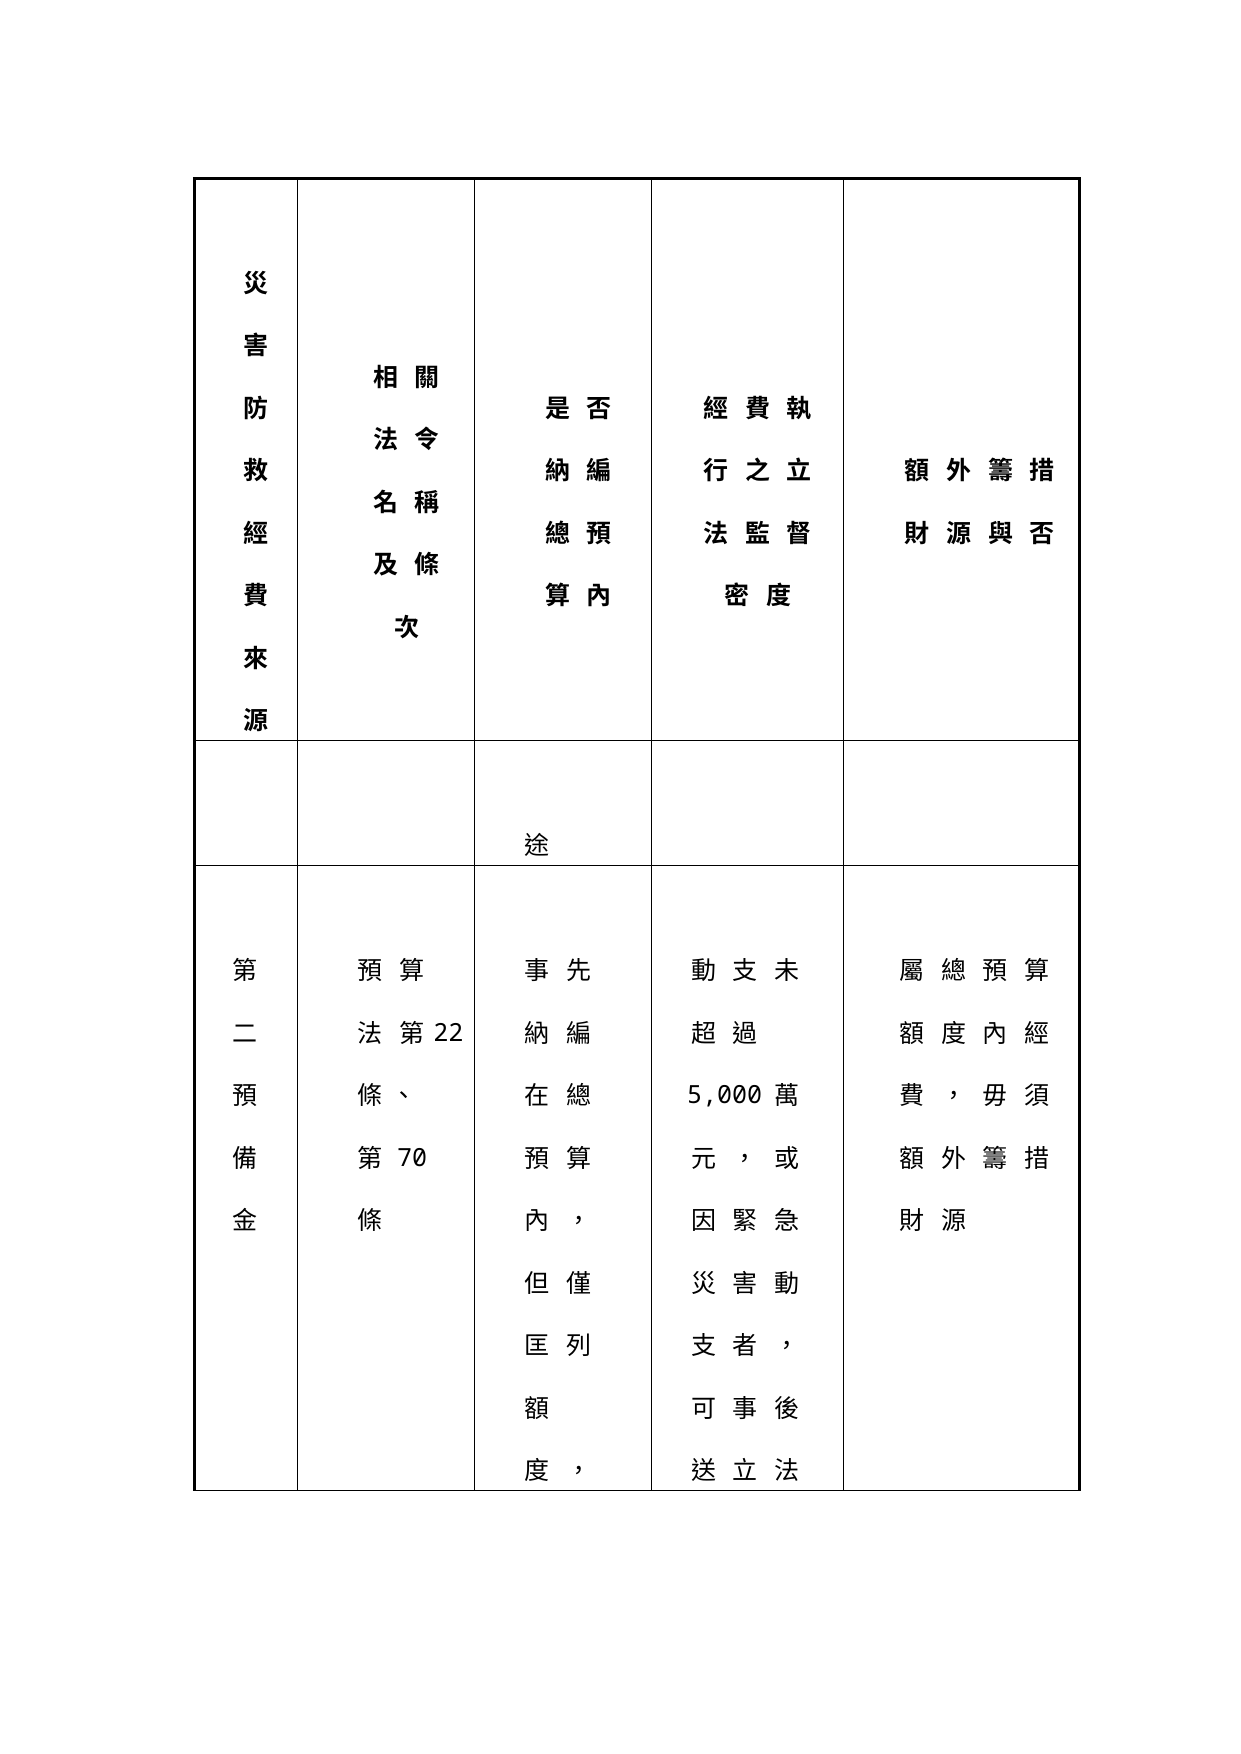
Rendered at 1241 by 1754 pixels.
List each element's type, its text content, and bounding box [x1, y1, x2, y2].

table_cell [844, 741, 1078, 865]
table_cell 途 [475, 741, 651, 865]
table_cell 第二預備金 [196, 866, 297, 1490]
table_header 額外籌措財源與否 [844, 180, 1078, 740]
table_cell 預算法第22條、第70條 [298, 866, 474, 1490]
table_header 相關法令名稱及條次 [298, 180, 474, 740]
table_header 是否納編總預算內 [475, 180, 651, 740]
table_cell [652, 741, 843, 865]
table_header 災害防救經費來源 [196, 180, 297, 740]
table_cell 屬總預算額度內經費，毋須額外籌措財源 [844, 866, 1078, 1490]
table_header 經費執行之立法監督密度 [652, 180, 843, 740]
table_cell 動支未超過5,000萬元，或因緊急災害動支者，可事後送立法 [652, 866, 843, 1490]
table_cell 事先納編在總預算內，但僅匡列額度， [475, 866, 651, 1490]
table_cell [196, 741, 297, 865]
table_cell [298, 741, 474, 865]
